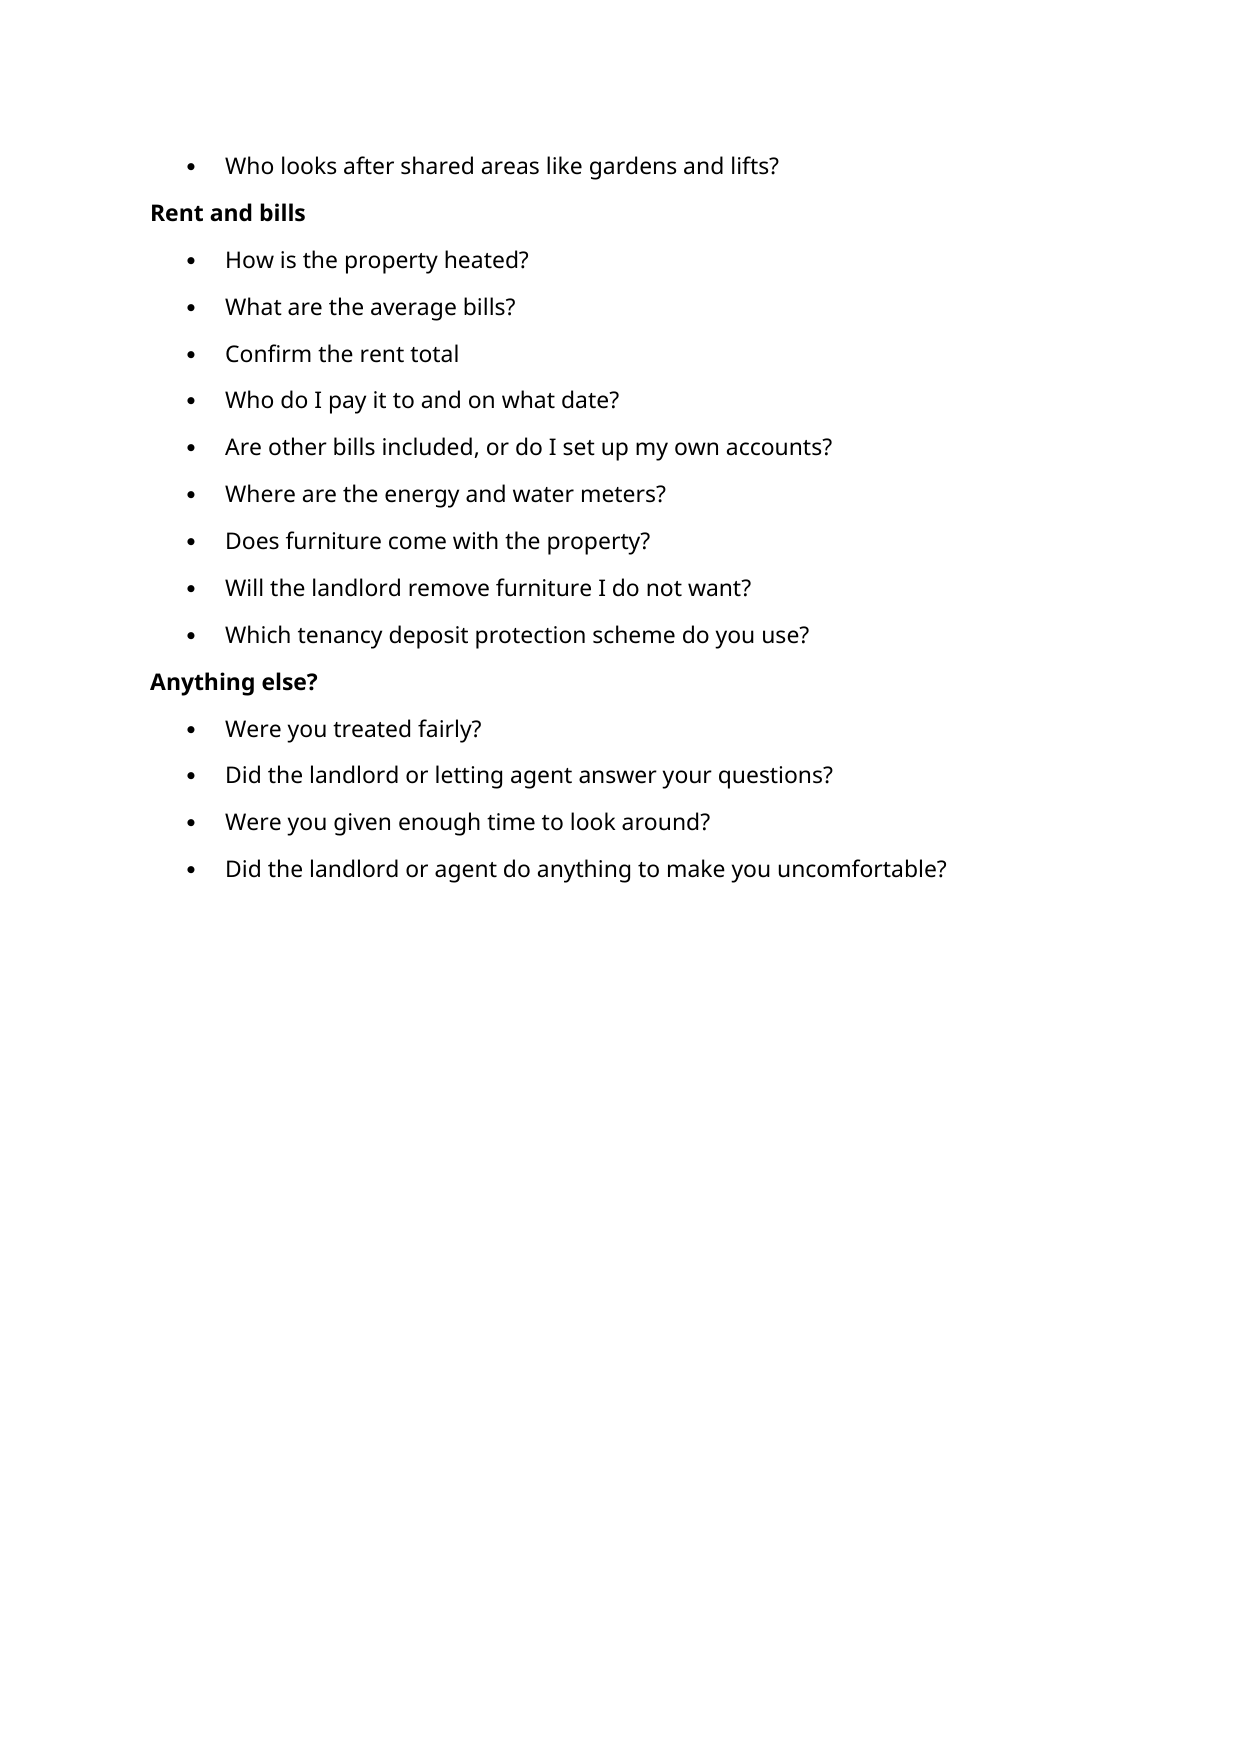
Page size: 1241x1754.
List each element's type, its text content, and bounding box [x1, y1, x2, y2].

list Were you given enough time to look around? [187, 806, 1090, 837]
list Did the landlord or letting agent answer your questions? [187, 759, 1090, 791]
list Are other bills included, or do I set up my own accounts? [187, 431, 1090, 462]
list What are the average bills? [187, 291, 1090, 322]
list Will the landlord remove furniture I do not want? [187, 572, 1090, 603]
list Confirm the rent total [187, 337, 1090, 369]
list Who do I pay it to and on what date? [187, 384, 1090, 416]
list Where are the energy and water meters? [187, 478, 1090, 509]
list Which tenancy deposit protection scheme do you use? [187, 619, 1090, 650]
list How is the property heated? [187, 244, 1090, 275]
subtitle Rent and bills [150, 197, 1090, 228]
list Who looks after shared areas like gardens and lifts? [187, 150, 1090, 181]
subtitle Anything else? [150, 666, 1090, 697]
list Does furniture come with the property? [187, 525, 1090, 556]
list Were you treated fairly? [187, 712, 1090, 744]
list Did the landlord or agent do anything to make you uncomfortable? [187, 853, 1090, 884]
